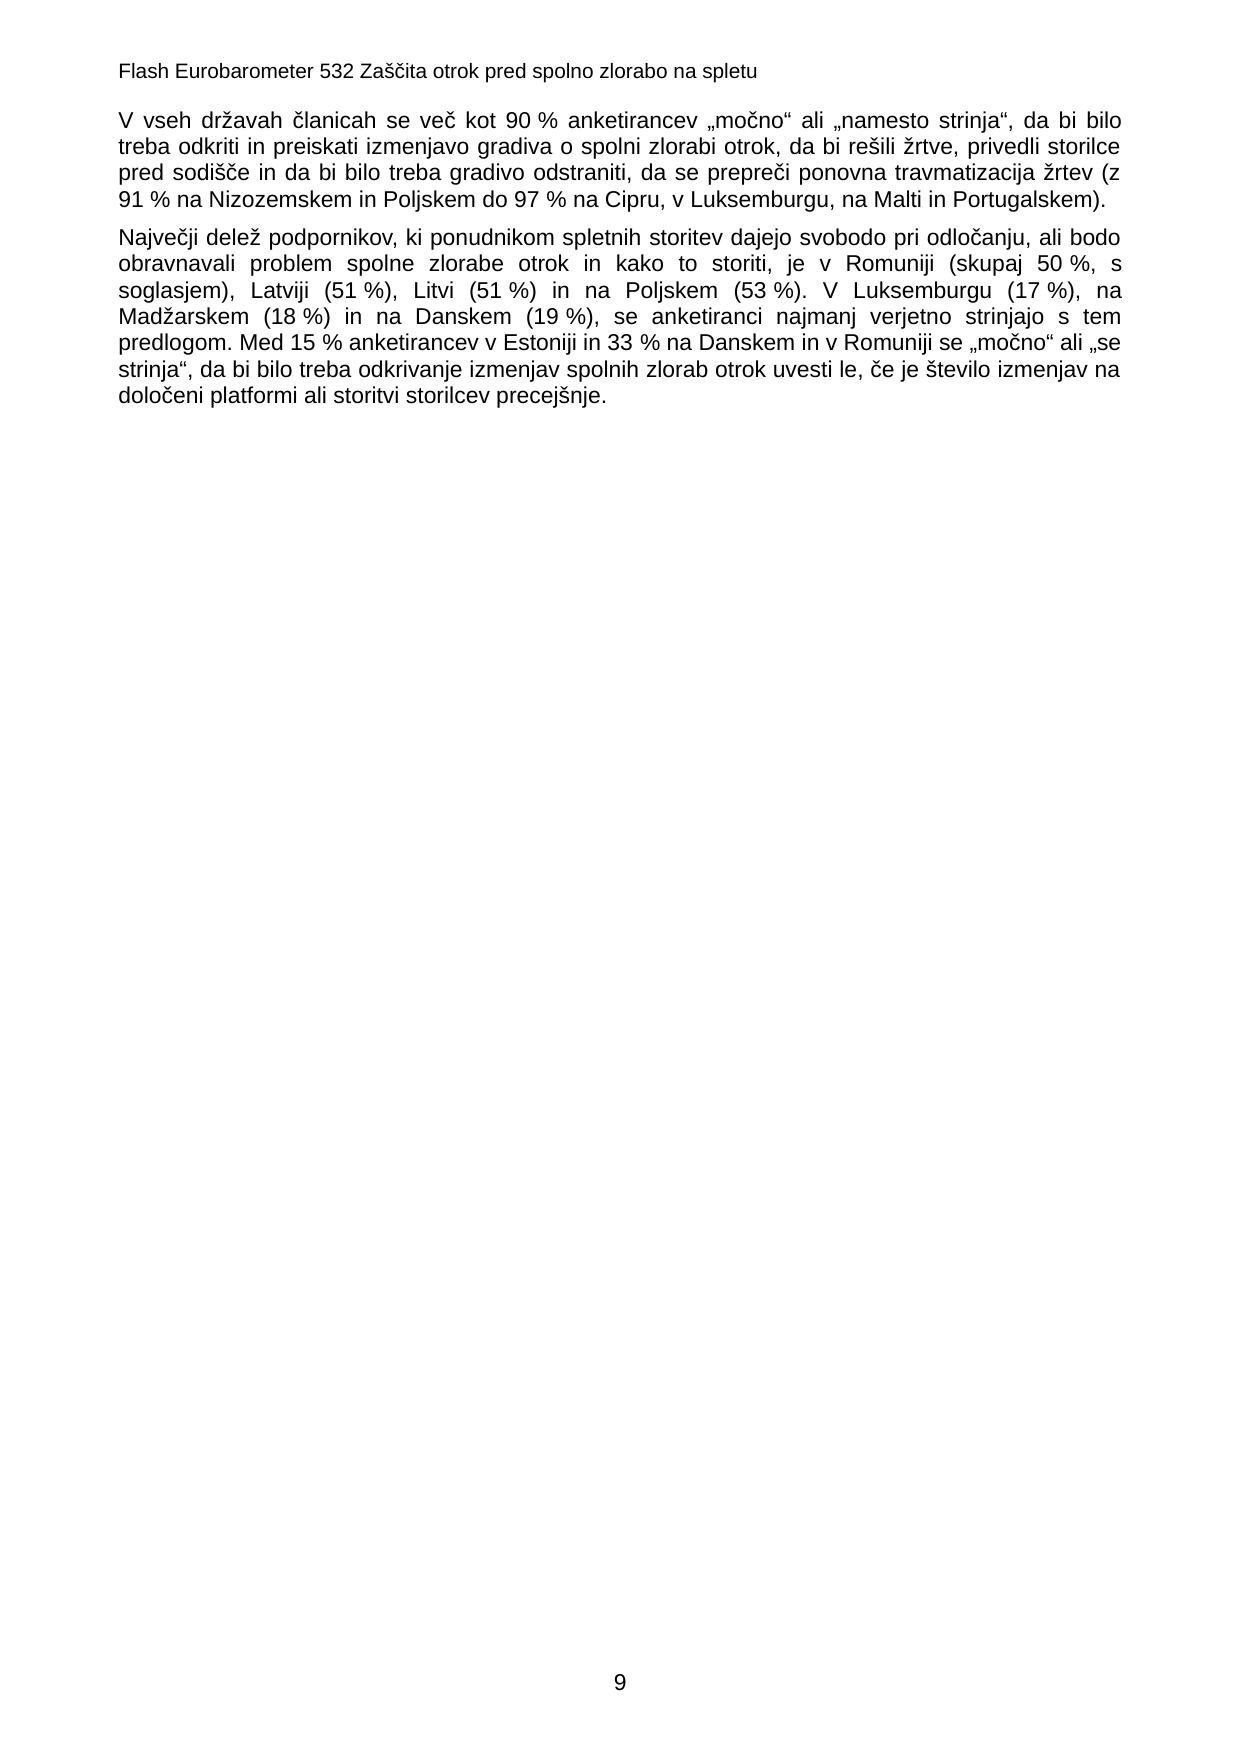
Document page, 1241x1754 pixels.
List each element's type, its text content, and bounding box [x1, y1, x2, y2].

text Največji delež podpornikov, ki ponudnikom spletnih storitev dajejo svobodo pri odločanju, ali bodo obravnavali problem spolne zlorabe otrok in kako to storiti, je v Romuniji (skupaj 50 %, s soglasjem), Latviji (51 %), Litvi (51 %) in na Poljskem (53 %). V Luksemburgu (17 %), na Madžarskem (18 %) in na Danskem (19 %), se anketiranci najmanj verjetno strinjajo s tem predlogom. Med 15 % anketirancev v Estoniji in 33 % na Danskem in v Romuniji se „močno“ ali „se strinja“, da bi bilo treba odkrivanje izmenjav spolnih zlorab otrok uvesti le, če je število izmenjav na določeni platformi ali storitvi storilcev precejšnje. [118, 224, 1122, 408]
text V vseh državah članicah se več kot 90 % anketirancev „močno“ ali „namesto strinja“, da bi bilo treba odkriti in preiskati izmenjavo gradiva o spolni zlorabi otrok, da bi rešili žrtve, privedli storilce pred sodišče in da bi bilo treba gradivo odstraniti, da se prepreči ponovna travmatizacija žrtev (z 91 % na Nizozemskem in Poljskem do 97 % na Cipru, v Luksemburgu, na Malti in Portugalskem). [118, 107, 1122, 212]
